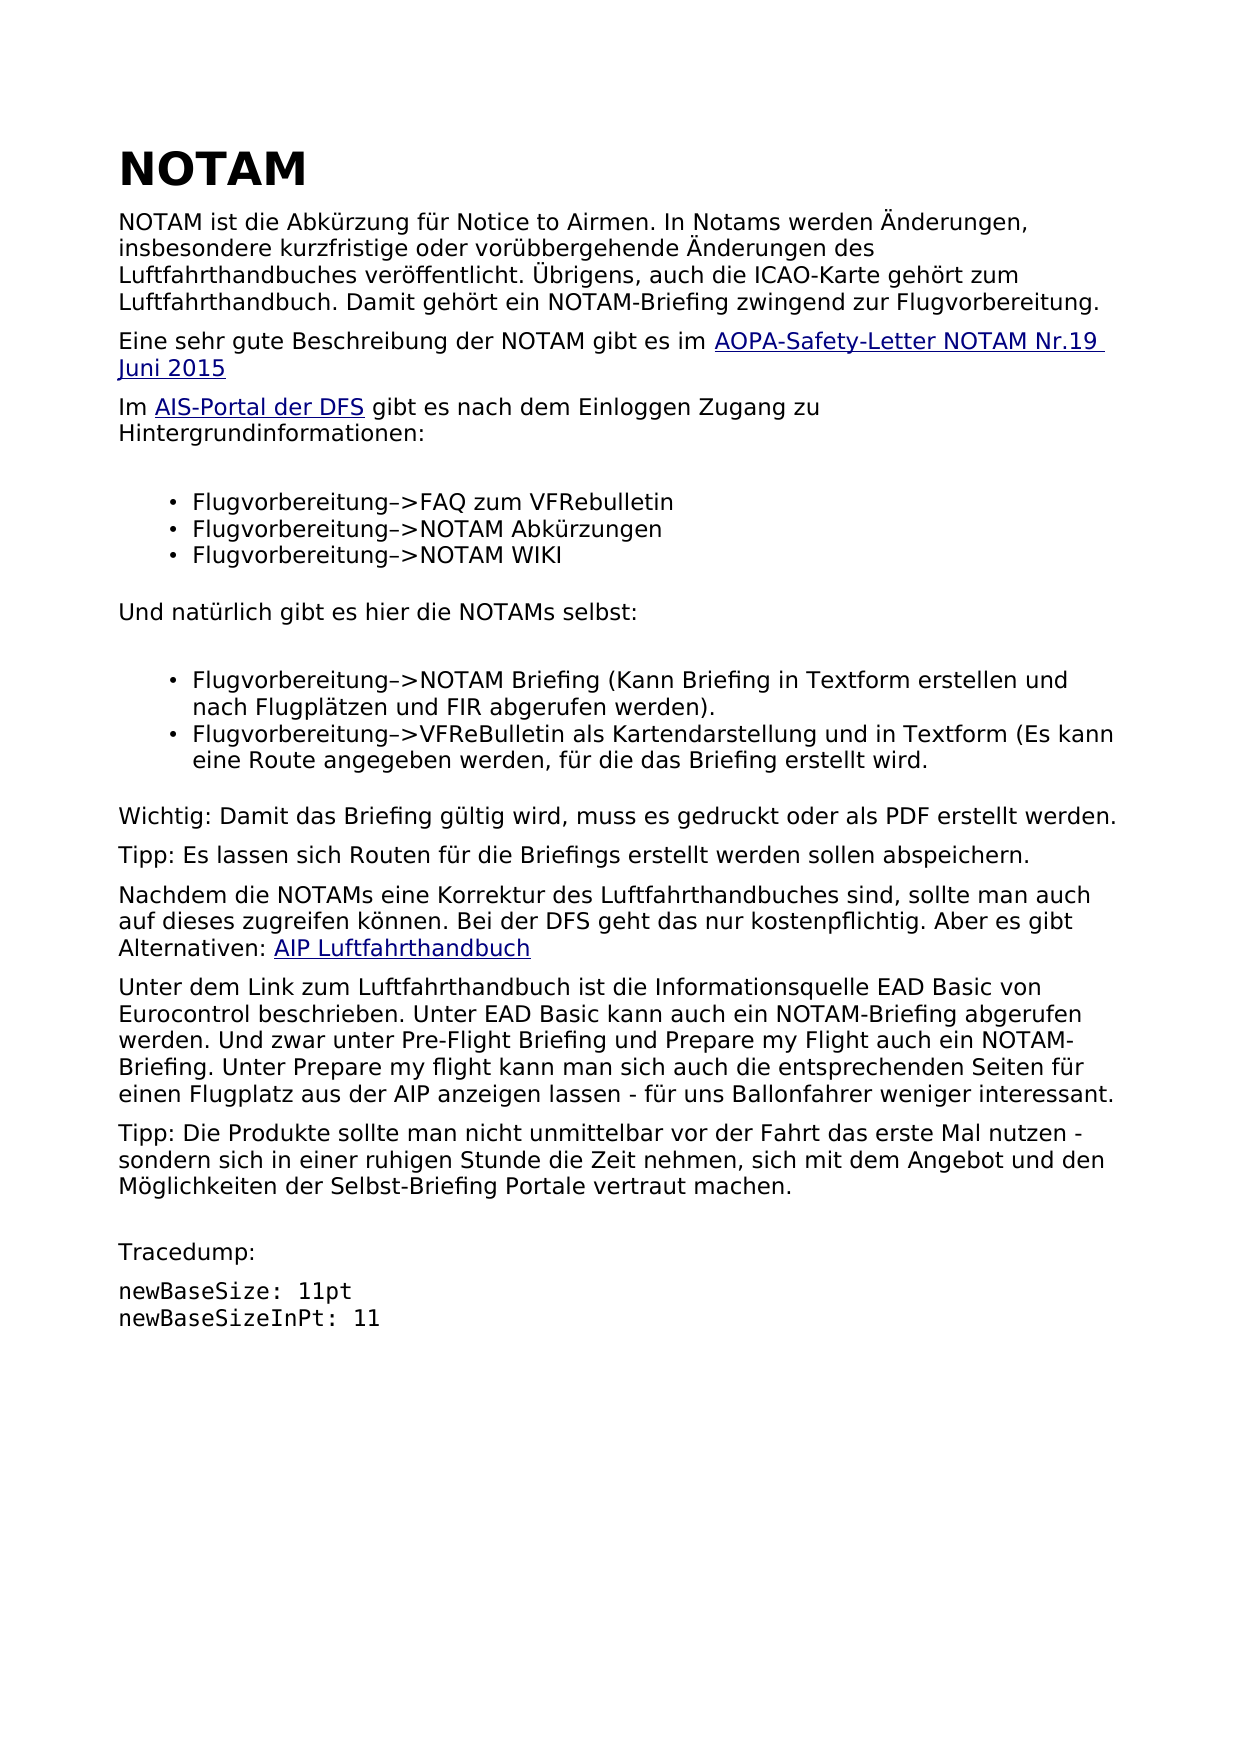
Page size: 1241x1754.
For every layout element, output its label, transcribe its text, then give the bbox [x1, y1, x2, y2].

list Flugvorbereitung–>NOTAM Briefing (Kann Briefing in Textform erstellen und nach Flugplätzen und FIR abgerufen werden). [177, 667, 1122, 721]
text Unter dem Link zum Luftfahrthandbuch ist die Informationsquelle EAD Basic von Eurocontrol beschrieben. Unter EAD Basic kann auch ein NOTAM-Briefing abgerufen werden. Und zwar unter Pre-Flight Briefing und Prepare my Flight auch ein NOTAM-Briefing. Unter Prepare my flight kann man sich auch die entsprechenden Seiten für einen Flugplatz aus der AIP anzeigen lassen - für uns Ballonfahrer weniger interessant. [118, 974, 1122, 1108]
text Tipp: Die Produkte sollte man nicht unmittelbar vor der Fahrt das erste Mal nutzen - sondern sich in einer ruhigen Stunde die Zeit nehmen, sich mit dem Angebot und den Möglichkeiten der Selbst-Briefing Portale vertraut machen. [118, 1120, 1122, 1200]
list Flugvorbereitung–>VFReBulletin als Kartendarstellung und in Textform (Es kann eine Route angegeben werden, für die das Briefing erstellt wird. [177, 721, 1122, 774]
text Wichtig: Damit das Briefing gültig wird, muss es gedruckt oder als PDF erstellt werden. [118, 803, 1122, 830]
text Eine sehr gute Beschreibung der NOTAM gibt es im AOPA-Safety-Letter NOTAM Nr.19 Juni 2015 [118, 328, 1122, 381]
text NOTAM ist die Abkürzung für Notice to Airmen. In Notams werden Änderungen, insbesondere kurzfristige oder vorübbergehende Änderungen des Luftfahrthandbuches veröffentlicht. Übrigens, auch die ICAO-Karte gehört zum Luftfahrthandbuch. Damit gehört ein NOTAM-Briefing zwingend zur Flugvorbereitung. [118, 209, 1122, 316]
subtitle NOTAM [118, 143, 1122, 196]
text newBaseSize: 11pt newBaseSizeInPt: 11 [118, 1278, 1122, 1332]
text Tipp: Es lassen sich Routen für die Briefings erstellt werden sollen abspeichern. [118, 843, 1122, 869]
text Nachdem die NOTAMs eine Korrektur des Luftfahrthandbuches sind, sollte man auch auf dieses zugreifen können. Bei der DFS geht das nur kostenpflichtig. Aber es gibt Alternativen: AIP Luftfahrthandbuch [118, 882, 1122, 962]
text Und natürlich gibt es hier die NOTAMs selbst: [118, 599, 1122, 625]
list Flugvorbereitung–>NOTAM Abkürzungen [177, 516, 1122, 543]
list Flugvorbereitung–>FAQ zum VFRebulletin [177, 489, 1122, 516]
text Tracedump: [118, 1213, 1122, 1266]
text Im AIS-Portal der DFS gibt es nach dem Einloggen Zugang zu Hintergrundinformationen: [118, 394, 1122, 447]
list Flugvorbereitung–>NOTAM WIKI [177, 543, 1122, 569]
